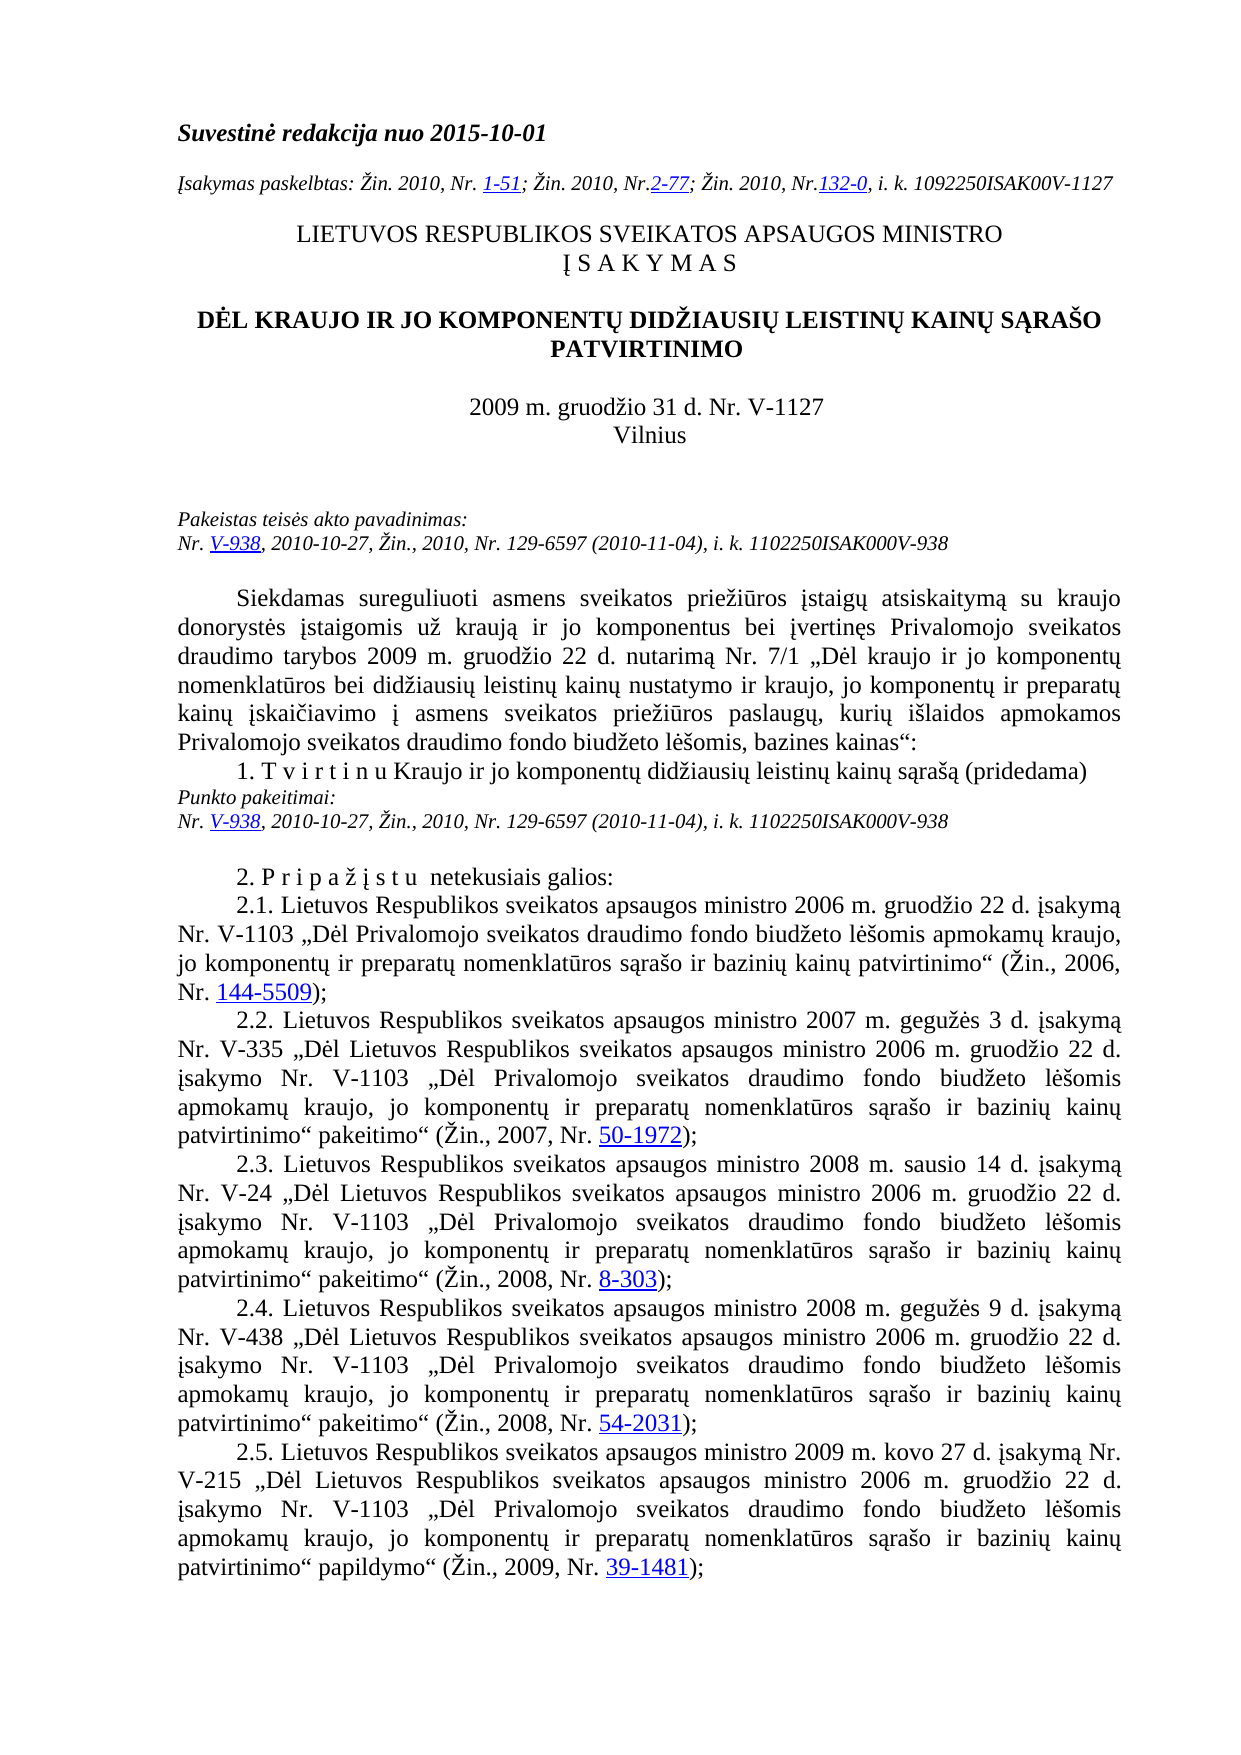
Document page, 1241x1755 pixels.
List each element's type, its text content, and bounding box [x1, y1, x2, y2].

text LIETUVOS RESPUBLIKOS SVEIKATOS APSAUGOS MINISTRO [177, 219, 1122, 248]
text 2. Pripažįstu netekusiais galios: [177, 862, 1122, 890]
text Suvestinė redakcija nuo 2015-10-01 [177, 118, 1122, 147]
text Nr. V-938, 2010-10-27, Žin., 2010, Nr. 129-6597 (2010-11-04), i. k. 1102250ISAK000V-938 [177, 809, 1122, 833]
text Nr. V-938, 2010-10-27, Žin., 2010, Nr. 129-6597 (2010-11-04), i. k. 1102250ISAK000V-938 [177, 531, 1122, 555]
text 2.4. Lietuvos Respublikos sveikatos apsaugos ministro 2008 m. gegužės 9 d. įsakymą Nr. V-438 „Dėl Lietuvos Respublikos sveikatos apsaugos ministro 2006 m. gruodžio 22 d. įsakymo Nr. V-1103 „Dėl Privalomojo sveikatos draudimo fondo biudžeto lėšomis apmokamų kraujo, jo komponentų ir preparatų nomenklatūros sąrašo ir bazinių kainų patvirtinimo“ pakeitimo“ (Žin., 2008, Nr. 54-2031); [177, 1293, 1122, 1437]
text 2009 m. gruodžio 31 d. Nr. V-1127 [177, 392, 1122, 420]
text 2.2. Lietuvos Respublikos sveikatos apsaugos ministro 2007 m. gegužės 3 d. įsakymą Nr. V-335 „Dėl Lietuvos Respublikos sveikatos apsaugos ministro 2006 m. gruodžio 22 d. įsakymo Nr. V-1103 „Dėl Privalomojo sveikatos draudimo fondo biudžeto lėšomis apmokamų kraujo, jo komponentų ir preparatų nomenklatūros sąrašo ir bazinių kainų patvirtinimo“ pakeitimo“ (Žin., 2007, Nr. 50-1972); [177, 1005, 1122, 1149]
text 2.3. Lietuvos Respublikos sveikatos apsaugos ministro 2008 m. sausio 14 d. įsakymą Nr. V-24 „Dėl Lietuvos Respublikos sveikatos apsaugos ministro 2006 m. gruodžio 22 d. įsakymo Nr. V-1103 „Dėl Privalomojo sveikatos draudimo fondo biudžeto lėšomis apmokamų kraujo, jo komponentų ir preparatų nomenklatūros sąrašo ir bazinių kainų patvirtinimo“ pakeitimo“ (Žin., 2008, Nr. 8-303); [177, 1149, 1122, 1293]
text Vilnius [177, 420, 1122, 449]
text Pakeistas teisės akto pavadinimas: [177, 507, 1122, 531]
text 1. T v i r t i n u Kraujo ir jo komponentų didžiausių leistinų kainų sąrašą (pridedama) [177, 756, 1122, 785]
text ĮSAKYMAS [177, 248, 1122, 277]
text DĖL KRAUJO IR JO KOMPONENTŲ DIDŽIAUSIŲ LEISTINŲ KAINŲ SĄRAŠO PATVIRTINIMO [177, 305, 1122, 363]
text Siekdamas sureguliuoti asmens sveikatos priežiūros įstaigų atsiskaitymą su kraujo donorystės įstaigomis už kraują ir jo komponentus bei įvertinęs Privalomojo sveikatos draudimo tarybos 2009 m. gruodžio 22 d. nutarimą Nr. 7/1 „Dėl kraujo ir jo komponentų nomenklatūros bei didžiausių leistinų kainų nustatymo ir kraujo, jo komponentų ir preparatų kainų įskaičiavimo į asmens sveikatos priežiūros paslaugų, kurių išlaidos apmokamos Privalomojo sveikatos draudimo fondo biudžeto lėšomis, bazines kainas“: [177, 583, 1122, 756]
text 2.5. Lietuvos Respublikos sveikatos apsaugos ministro 2009 m. kovo 27 d. įsakymą Nr. V-215 „Dėl Lietuvos Respublikos sveikatos apsaugos ministro 2006 m. gruodžio 22 d. įsakymo Nr. V-1103 „Dėl Privalomojo sveikatos draudimo fondo biudžeto lėšomis apmokamų kraujo, jo komponentų ir preparatų nomenklatūros sąrašo ir bazinių kainų patvirtinimo“ papildymo“ (Žin., 2009, Nr. 39-1481); [177, 1437, 1122, 1580]
text 2.1. Lietuvos Respublikos sveikatos apsaugos ministro 2006 m. gruodžio 22 d. įsakymą Nr. V-1103 „Dėl Privalomojo sveikatos draudimo fondo biudžeto lėšomis apmokamų kraujo, jo komponentų ir preparatų nomenklatūros sąrašo ir bazinių kainų patvirtinimo“ (Žin., 2006, Nr. 144-5509); [177, 890, 1122, 1005]
text Punkto pakeitimai: [177, 785, 1122, 809]
text Įsakymas paskelbtas: Žin. 2010, Nr. 1-51; Žin. 2010, Nr.2-77; Žin. 2010, Nr.132-0, i. k. 1092250ISAK00V-1127 [177, 171, 1122, 195]
